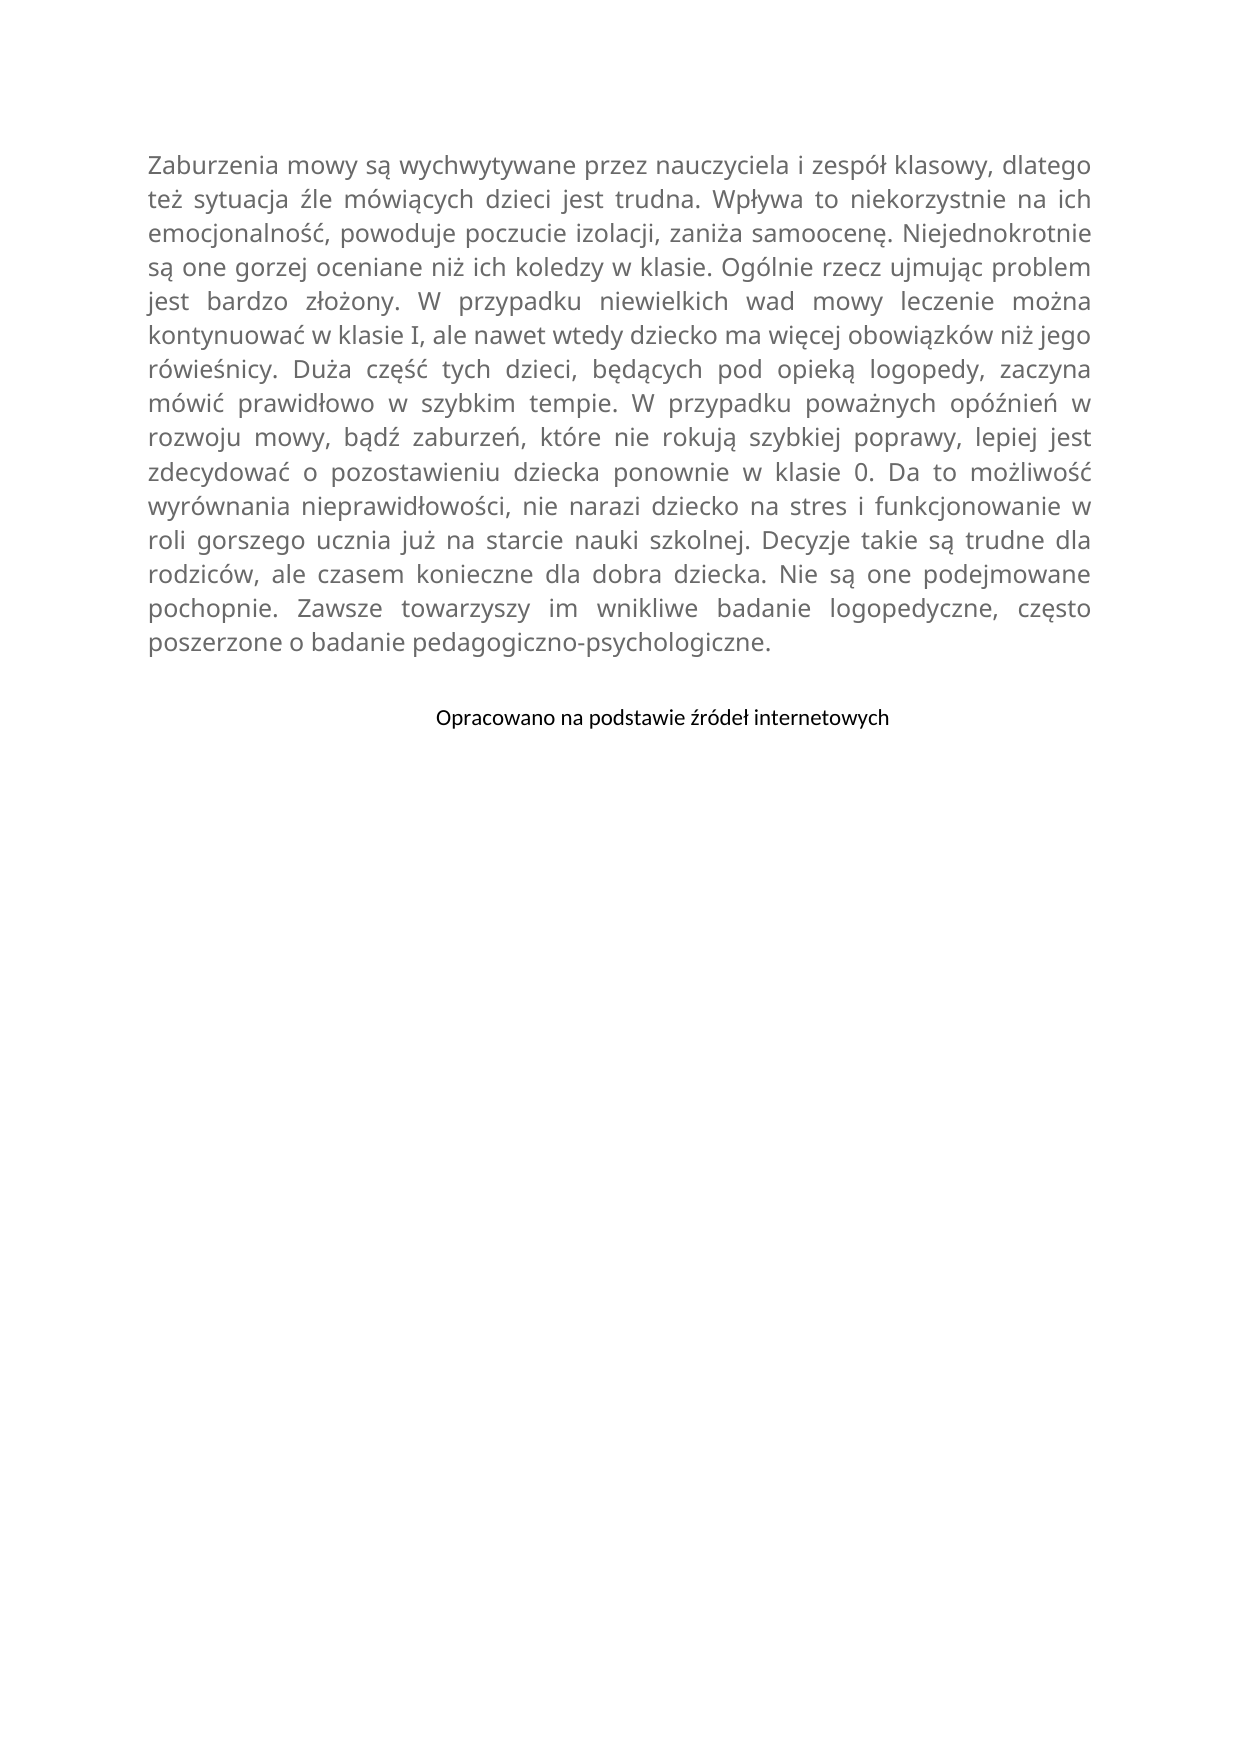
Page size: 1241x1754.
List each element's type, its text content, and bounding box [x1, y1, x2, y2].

text Opracowano na podstawie źródeł internetowych [148, 703, 1093, 732]
text Zaburzenia mowy są wychwytywane przez nauczyciela i zespół klasowy, dlatego też sytuacja źle mówiących dzieci jest trudna. Wpływa to niekorzystnie na ich emocjonalność, powoduje poczucie izolacji, zaniża samoocenę. Niejednokrotnie są one gorzej oceniane niż ich koledzy w klasie. Ogólnie rzecz ujmując problem jest bardzo złożony. W przypadku niewielkich wad mowy leczenie można kontynuować w klasie I, ale nawet wtedy dziecko ma więcej obowiązków niż jego rówieśnicy. Duża część tych dzieci, będących pod opieką logopedy, zaczyna mówić prawidłowo w szybkim tempie. W przypadku poważnych opóźnień w rozwoju mowy, bądź zaburzeń, które nie rokują szybkiej poprawy, lepiej jest zdecydować o pozostawieniu dziecka ponownie w klasie 0. Da to możliwość wyrównania nieprawidłowości, nie narazi dziecko na stres i funkcjonowanie w roli gorszego ucznia już na starcie nauki szkolnej. Decyzje takie są trudne dla rodziców, ale czasem konieczne dla dobra dziecka. Nie są one podejmowane pochopnie. Zawsze towarzyszy im wnikliwe badanie logopedyczne, często poszerzone o badanie pedagogiczno-psychologiczne. [148, 148, 1093, 658]
